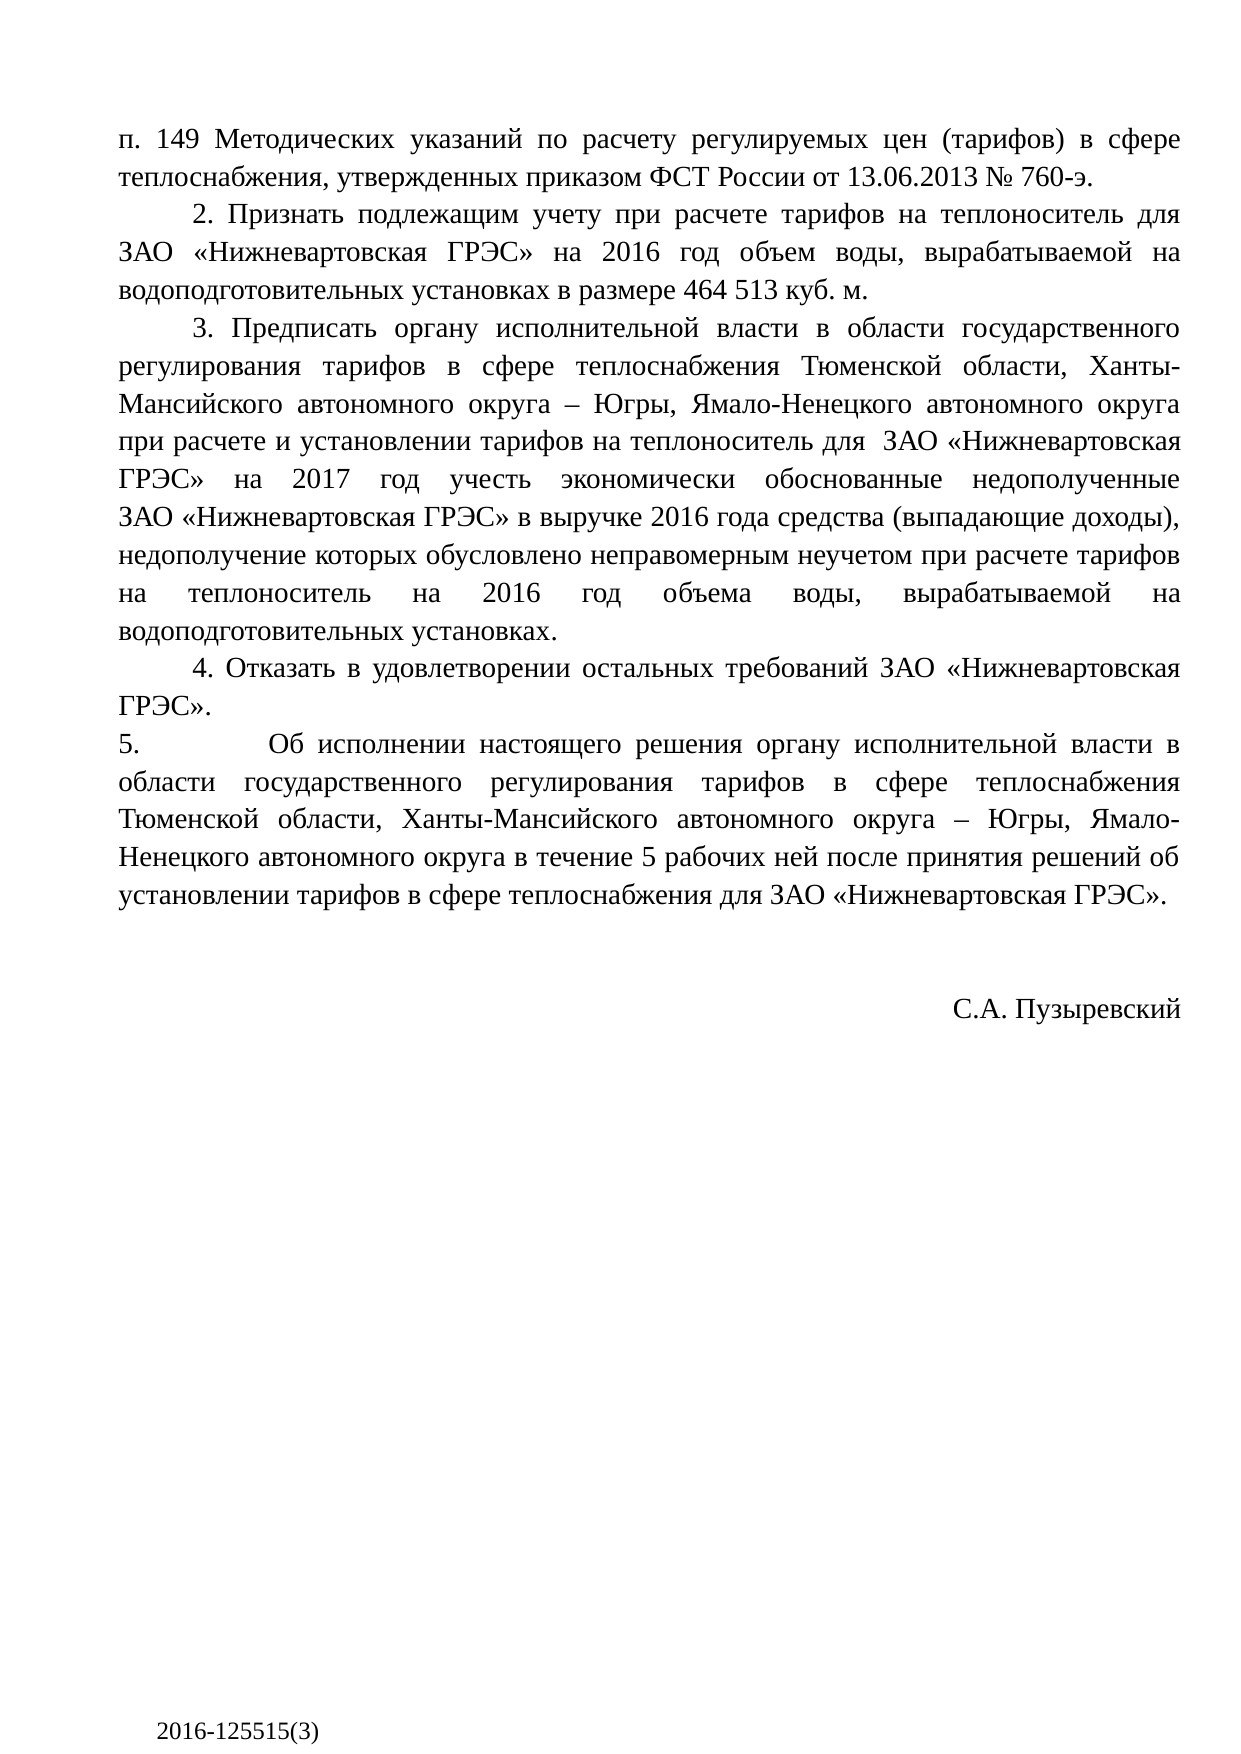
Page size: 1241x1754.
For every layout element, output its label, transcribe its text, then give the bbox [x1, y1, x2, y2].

table_cell [832, 1205, 1182, 1250]
text 2. Признать подлежащим учету при расчете тарифов на теплоноситель для ЗАО «Нижневартовская ГРЭС» на 2016 год объем воды, вырабатываемой на водоподготовительных установках в размере 464 513 куб. м. [118, 194, 1181, 307]
list Об исполнении настоящего решения органу исполнительной власти в области государственного регулирования тарифов в сфере теплоснабжения Тюменской области, Ханты-Мансийского автономного округа – Югры, Ямало-Ненецкого автономного округа в течение 5 рабочих ней после принятия решений об установлении тарифов в сфере теплоснабжения для ЗАО «Нижневартовская ГРЭС». [118, 723, 1181, 912]
table_header [118, 1026, 352, 1205]
text п. 149 Методических указаний по расчету регулируемых цен (тарифов) в сфере теплоснабжения, утвержденных приказом ФСТ России от 13.06.2013 № 760-э. [118, 118, 1181, 194]
text 4. Отказать в удовлетворении остальных требований ЗАО «Нижневартовская ГРЭС». [118, 647, 1181, 723]
text С.А. Пузыревский [118, 988, 1181, 1026]
table_header [353, 1026, 832, 1205]
table_header [832, 1026, 1182, 1205]
table_cell [118, 1205, 352, 1250]
table_cell [353, 1205, 832, 1250]
text 3. Предписать органу исполнительной власти в области государственного регулирования тарифов в сфере теплоснабжения Тюменской области, Ханты-Мансийского автономного округа – Югры, Ямало-Ненецкого автономного округа при расчете и установлении тарифов на теплоноситель для ЗАО «Нижневартовская ГРЭС» на 2017 год учесть экономически обоснованные недополученные ЗАО «Нижневартовская ГРЭС» в выручке 2016 года средства (выпадающие доходы), недополучение которых обусловлено неправомерным неучетом при расчете тарифов на теплоноситель на 2016 год объема воды, вырабатываемой на водоподготовительных установках. [118, 307, 1181, 647]
